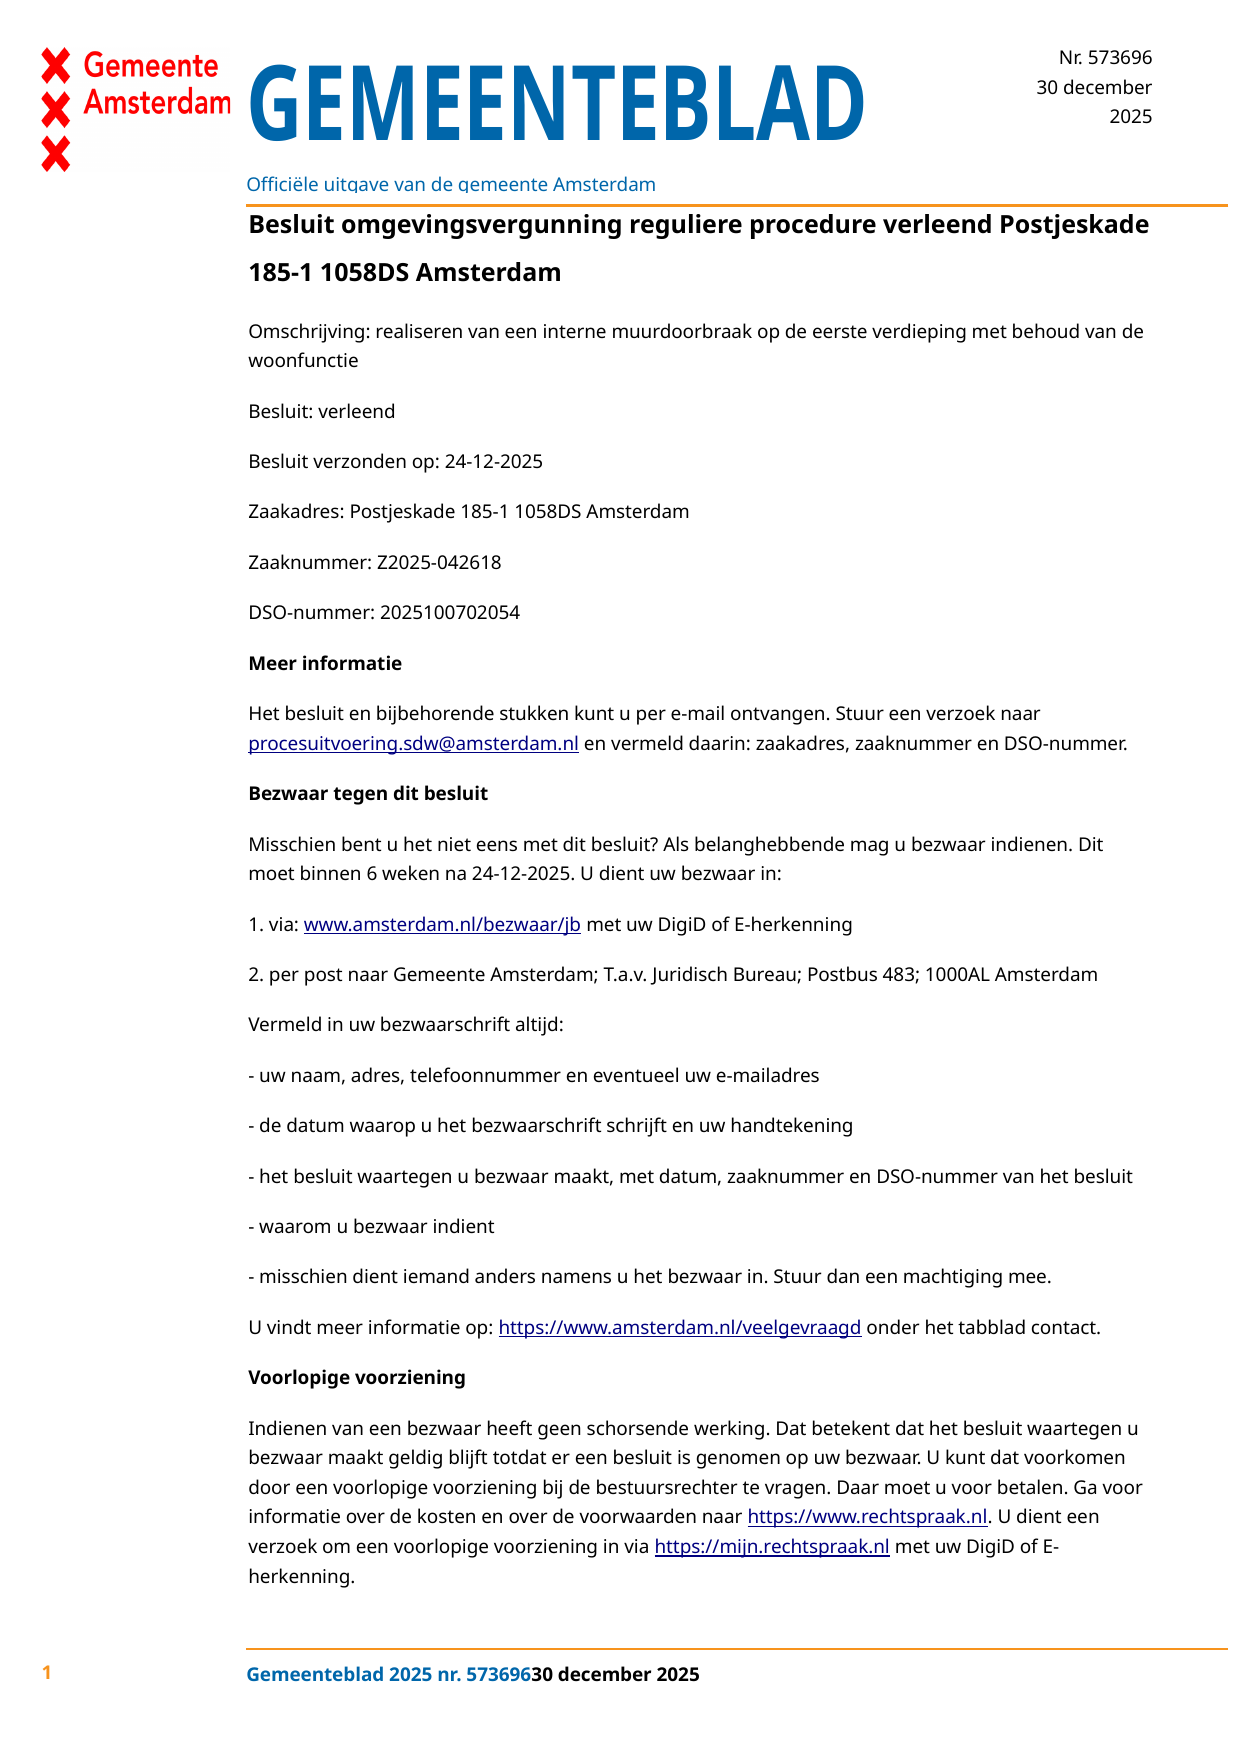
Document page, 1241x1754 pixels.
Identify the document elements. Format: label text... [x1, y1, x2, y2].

text U vindt meer informatie op: https://www.amsterdam.nl/veelgevraagd onder het tabblad contact. [248, 1314, 1152, 1340]
text Het besluit en bijbehorende stukken kunt u per e-mail ontvangen. Stuur een verzoek naar procesuitvoering.sdw@amsterdam.nl en vermeld daarin: zaakadres, zaaknummer en DSO-nummer. [248, 700, 1152, 756]
text Voorlopige voorziening [248, 1364, 1152, 1390]
text Indienen van een bezwaar heeft geen schorsende werking. Dat betekent dat het besluit waartegen u bezwaar maakt geldig blijft totdat er een besluit is genomen op uw bezwaar. U kunt dat voorkomen door een voorlopige voorziening bij de bestuursrechter te vragen. Daar moet u voor betalen. Ga voor informatie over de kosten en over de voorwaarden naar https://www.rechtspraak.nl. U dient een verzoek om een voorlopige voorziening in via https://mijn.rechtspraak.nl met uw DigiD of E-herkenning. [248, 1415, 1152, 1589]
text 2. per post naar Gemeente Amsterdam; T.a.v. Juridisch Bureau; Postbus 483; 1000AL Amsterdam [248, 961, 1152, 987]
text - het besluit waartegen u bezwaar maakt, met datum, zaaknummer en DSO-nummer van het besluit [248, 1163, 1152, 1189]
text Besluit: verleend [248, 398, 1152, 424]
text - misschien dient iemand anders namens u het bezwaar in. Stuur dan een machtiging mee. [248, 1264, 1152, 1289]
text Zaakadres: Postjeskade 185-1 1058DS Amsterdam [248, 499, 1152, 524]
picture [41, 47, 231, 172]
text Meer informatie [248, 650, 1152, 676]
text - uw naam, adres, telefoonnummer en eventueel uw e-mailadres [248, 1062, 1152, 1088]
text Vermeld in uw bezwaarschrift altijd: [248, 1012, 1152, 1037]
text - de datum waarop u het bezwaarschrift schrijft en uw handtekening [248, 1112, 1152, 1138]
text Besluit omgevingsvergunning reguliere procedure verleend Postjeskade 185-1 1058DS Amsterdam [248, 207, 1152, 288]
text Misschien bent u het niet eens met dit besluit? Als belanghebbende mag u bezwaar indienen. Dit moet binnen 6 weken na 24-12-2025. U dient uw bezwaar in: [248, 831, 1152, 886]
text Bezwaar tegen dit besluit [248, 780, 1152, 806]
text - waarom u bezwaar indient [248, 1213, 1152, 1239]
text Besluit verzonden op: 24-12-2025 [248, 448, 1152, 474]
text Omschrijving: realiseren van een interne muurdoorbraak op de eerste verdieping met behoud van de woonfunctie [248, 318, 1152, 373]
text 1. via: www.amsterdam.nl/bezwaar/jb met uw DigiD of E-herkenning [248, 911, 1152, 937]
text Zaaknummer: Z2025-042618 [248, 549, 1152, 575]
text DSO-nummer: 2025100702054 [248, 599, 1152, 625]
